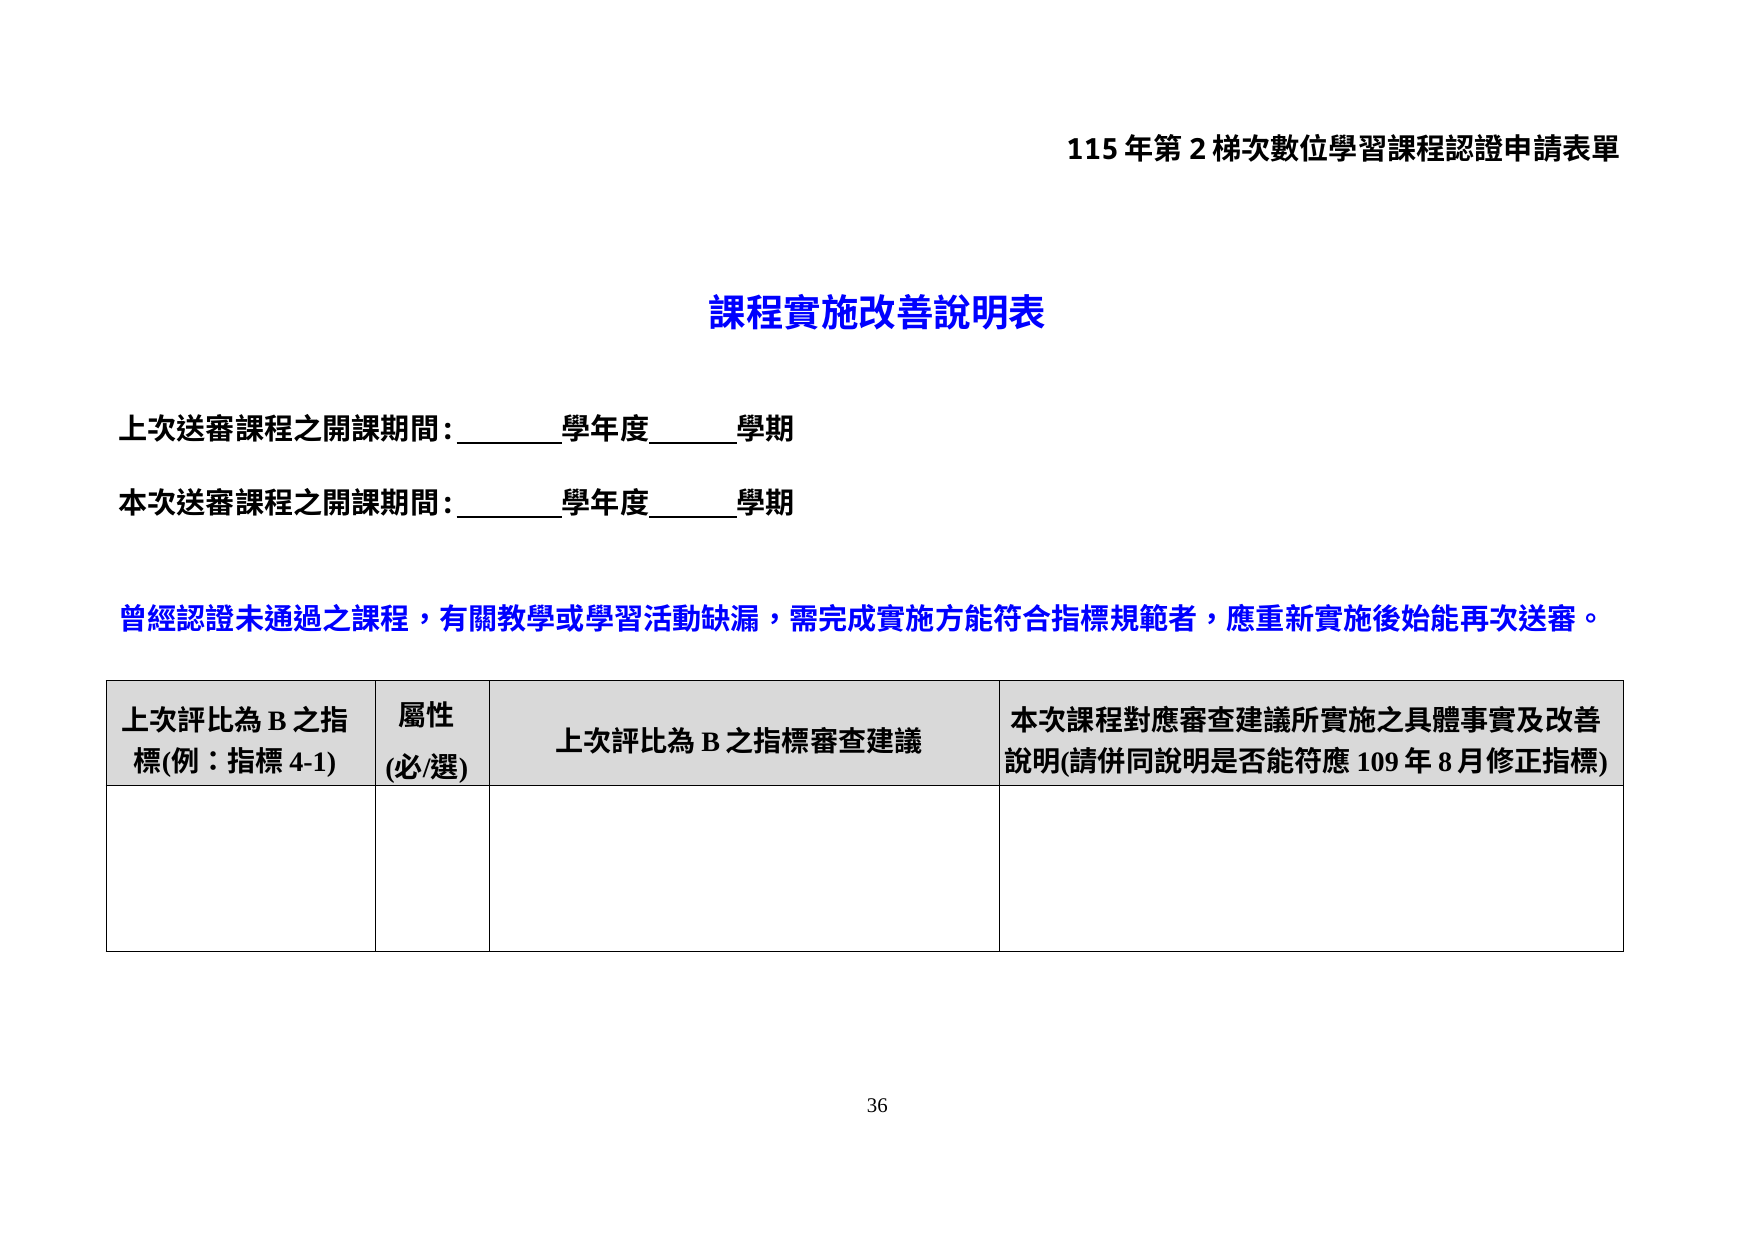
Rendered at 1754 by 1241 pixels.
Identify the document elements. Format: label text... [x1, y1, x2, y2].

subtitle 本次送審課程之開課期間: 學年度 學期 [118, 459, 1636, 522]
subtitle 曾經認證未通過之課程，有關教學或學習活動缺漏，需完成實施方能符合指標規範者，應重新實施後始能再次送審。 [118, 575, 1636, 638]
table_cell [1000, 786, 1623, 951]
table_cell [376, 786, 489, 951]
table_cell [107, 786, 375, 951]
table_header 上次評比為B之指標審查建議 [490, 681, 999, 785]
text 上次送審課程之開課期間: 學年度 學期 [118, 386, 1636, 448]
table_cell [490, 786, 999, 951]
table_header 屬性 (必/選) [376, 681, 489, 785]
table_header 上次評比為B之指標(例：指標4-1) [107, 681, 375, 785]
table_header 本次課程對應審查建議所實施之具體事實及改善說明(請併同說明是否能符應109年8月修正指標) [1000, 681, 1623, 785]
subtitle 課程實施改善說明表 [118, 269, 1636, 331]
